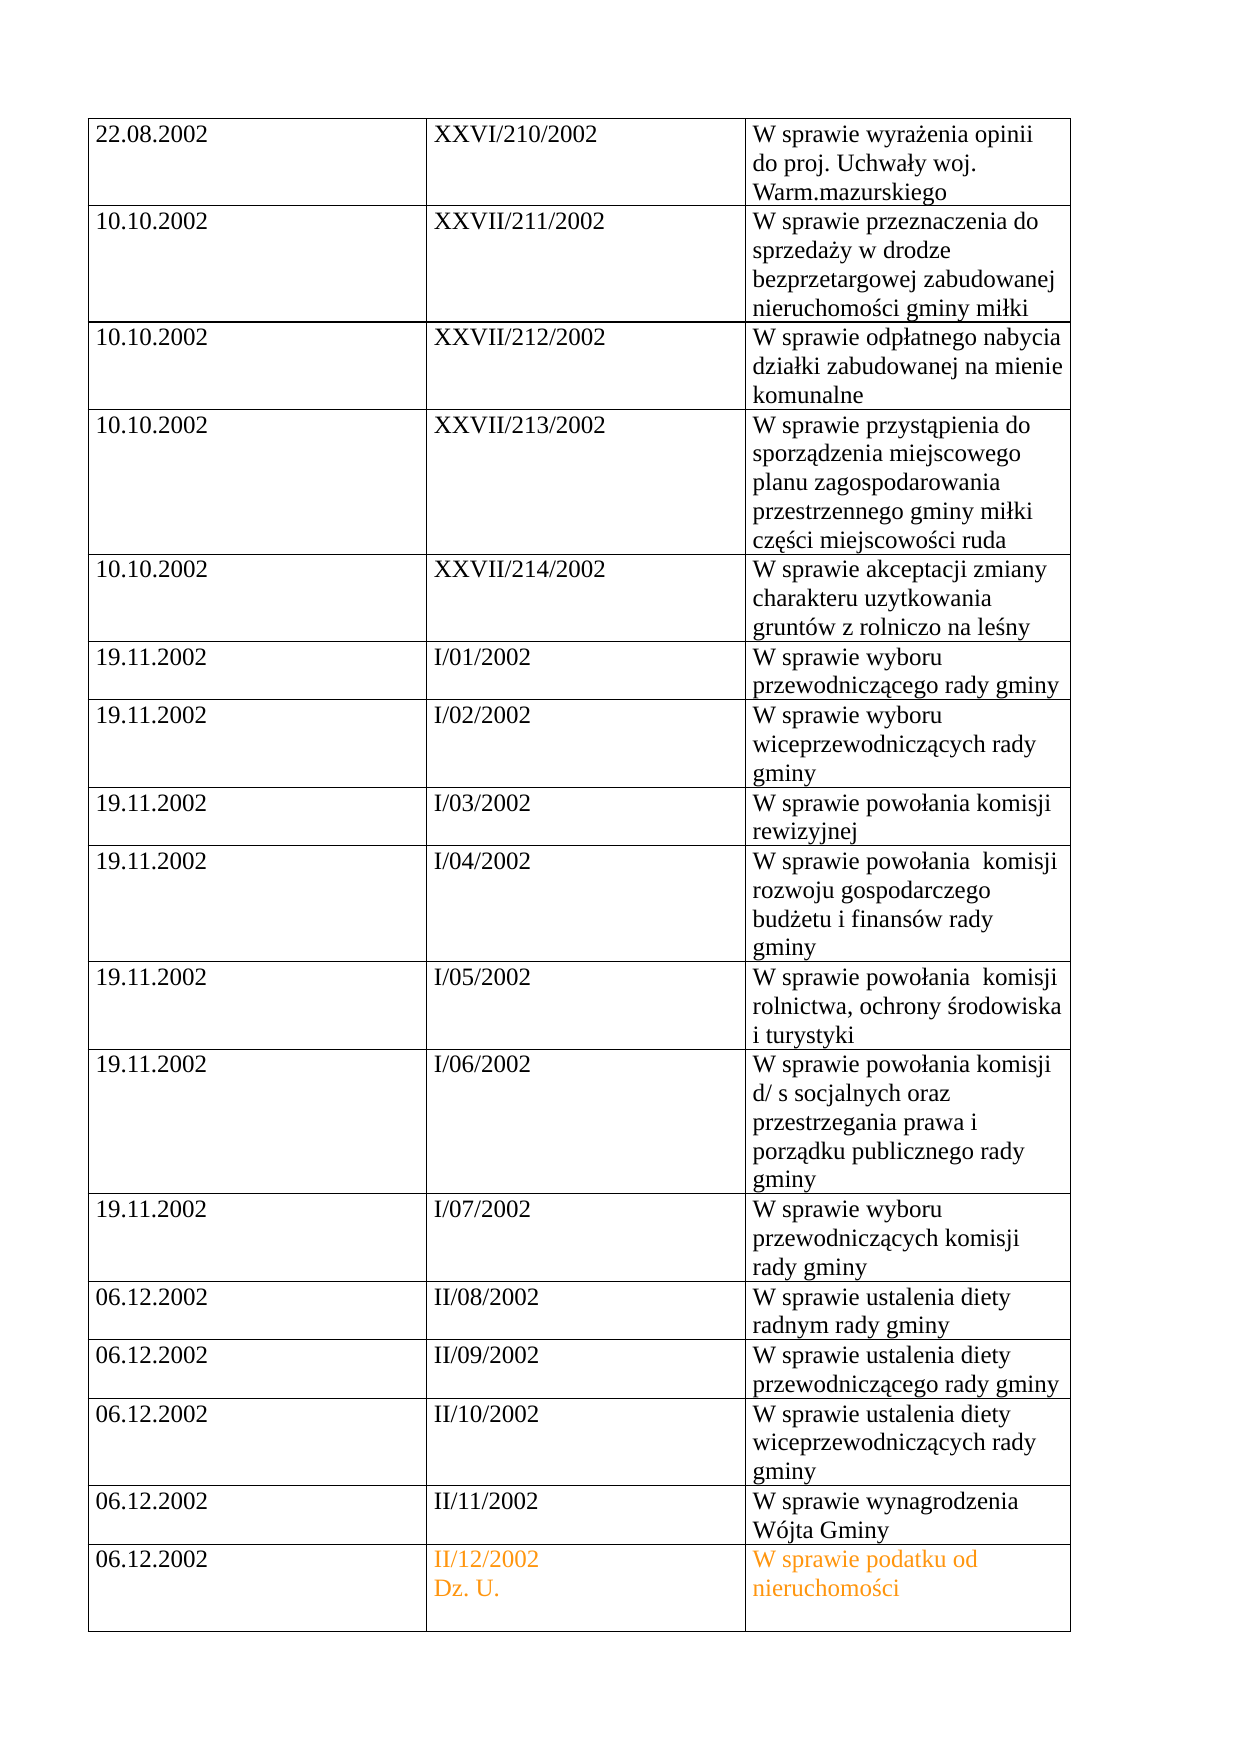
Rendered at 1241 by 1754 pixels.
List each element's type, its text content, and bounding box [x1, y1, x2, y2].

table_cell XXVII/213/2002 [427, 410, 745, 553]
table_cell 19.11.2002 [89, 788, 426, 845]
table_cell I/03/2002 [427, 788, 745, 845]
table_cell I/06/2002 [427, 1050, 745, 1193]
table_cell W sprawie przystąpienia do sporządzenia miejscowego planu zagospodarowania przestrzennego gminy miłki części miejscowości ruda [746, 410, 1070, 553]
table_cell I/04/2002 [427, 846, 745, 961]
table_cell W sprawie powołania komisji rolnictwa, ochrony środowiska i turystyki [746, 962, 1070, 1048]
table_cell XXVI/210/2002 [427, 119, 745, 205]
table_cell 10.10.2002 [89, 206, 426, 321]
table_cell 19.11.2002 [89, 700, 426, 787]
table_cell W sprawie powołania komisji d/ s socjalnych oraz przestrzegania prawa i porządku publicznego rady gminy [746, 1050, 1070, 1193]
table_cell I/02/2002 [427, 700, 745, 787]
table_cell 19.11.2002 [89, 846, 426, 961]
table_cell 06.12.2002 [89, 1282, 426, 1339]
table_cell W sprawie ustalenia diety radnym rady gminy [746, 1282, 1070, 1339]
table_cell I/01/2002 [427, 642, 745, 699]
table_cell XXVII/211/2002 [427, 206, 745, 321]
table_cell W sprawie powołania komisji rewizyjnej [746, 788, 1070, 845]
table_cell 10.10.2002 [89, 323, 426, 409]
table_cell 06.12.2002 [89, 1545, 426, 1631]
table_cell 22.08.2002 [89, 119, 426, 205]
table_cell 10.10.2002 [89, 410, 426, 553]
table_cell XXVII/214/2002 [427, 555, 745, 641]
table_cell II/12/2002 Dz. U. [427, 1545, 745, 1631]
table_cell II/10/2002 [427, 1399, 745, 1485]
table_cell W sprawie wyboru przewodniczących komisji rady gminy [746, 1194, 1070, 1281]
table_cell 19.11.2002 [89, 1050, 426, 1193]
table_cell 19.11.2002 [89, 642, 426, 699]
table_cell W sprawie przeznaczenia do sprzedaży w drodze bezprzetargowej zabudowanej nieruchomości gminy miłki [746, 206, 1070, 321]
table_cell II/11/2002 [427, 1486, 745, 1543]
table_cell I/07/2002 [427, 1194, 745, 1281]
table_cell II/09/2002 [427, 1340, 745, 1398]
table_cell W sprawie wyboru wiceprzewodniczących rady gminy [746, 700, 1070, 787]
table_cell 06.12.2002 [89, 1486, 426, 1543]
table_cell W sprawie wyboru przewodniczącego rady gminy [746, 642, 1070, 699]
table_cell XXVII/212/2002 [427, 323, 745, 409]
table_cell 19.11.2002 [89, 962, 426, 1048]
table_cell W sprawie ustalenia diety wiceprzewodniczących rady gminy [746, 1399, 1070, 1485]
table_cell I/05/2002 [427, 962, 745, 1048]
table_cell W sprawie ustalenia diety przewodniczącego rady gminy [746, 1340, 1070, 1398]
table_cell 10.10.2002 [89, 555, 426, 641]
table_cell W sprawie podatku od nieruchomości [746, 1545, 1070, 1631]
table_cell 06.12.2002 [89, 1399, 426, 1485]
table_cell W sprawie powołania komisji rozwoju gospodarczego budżetu i finansów rady gminy [746, 846, 1070, 961]
table_cell 06.12.2002 [89, 1340, 426, 1398]
table_cell II/08/2002 [427, 1282, 745, 1339]
table_cell W sprawie wyrażenia opinii do proj. Uchwały woj. Warm.mazurskiego [746, 119, 1070, 205]
table_cell 19.11.2002 [89, 1194, 426, 1281]
table_cell W sprawie akceptacji zmiany charakteru uzytkowania gruntów z rolniczo na leśny [746, 555, 1070, 641]
table_cell W sprawie wynagrodzenia Wójta Gminy [746, 1486, 1070, 1543]
table_cell W sprawie odpłatnego nabycia działki zabudowanej na mienie komunalne [746, 323, 1070, 409]
